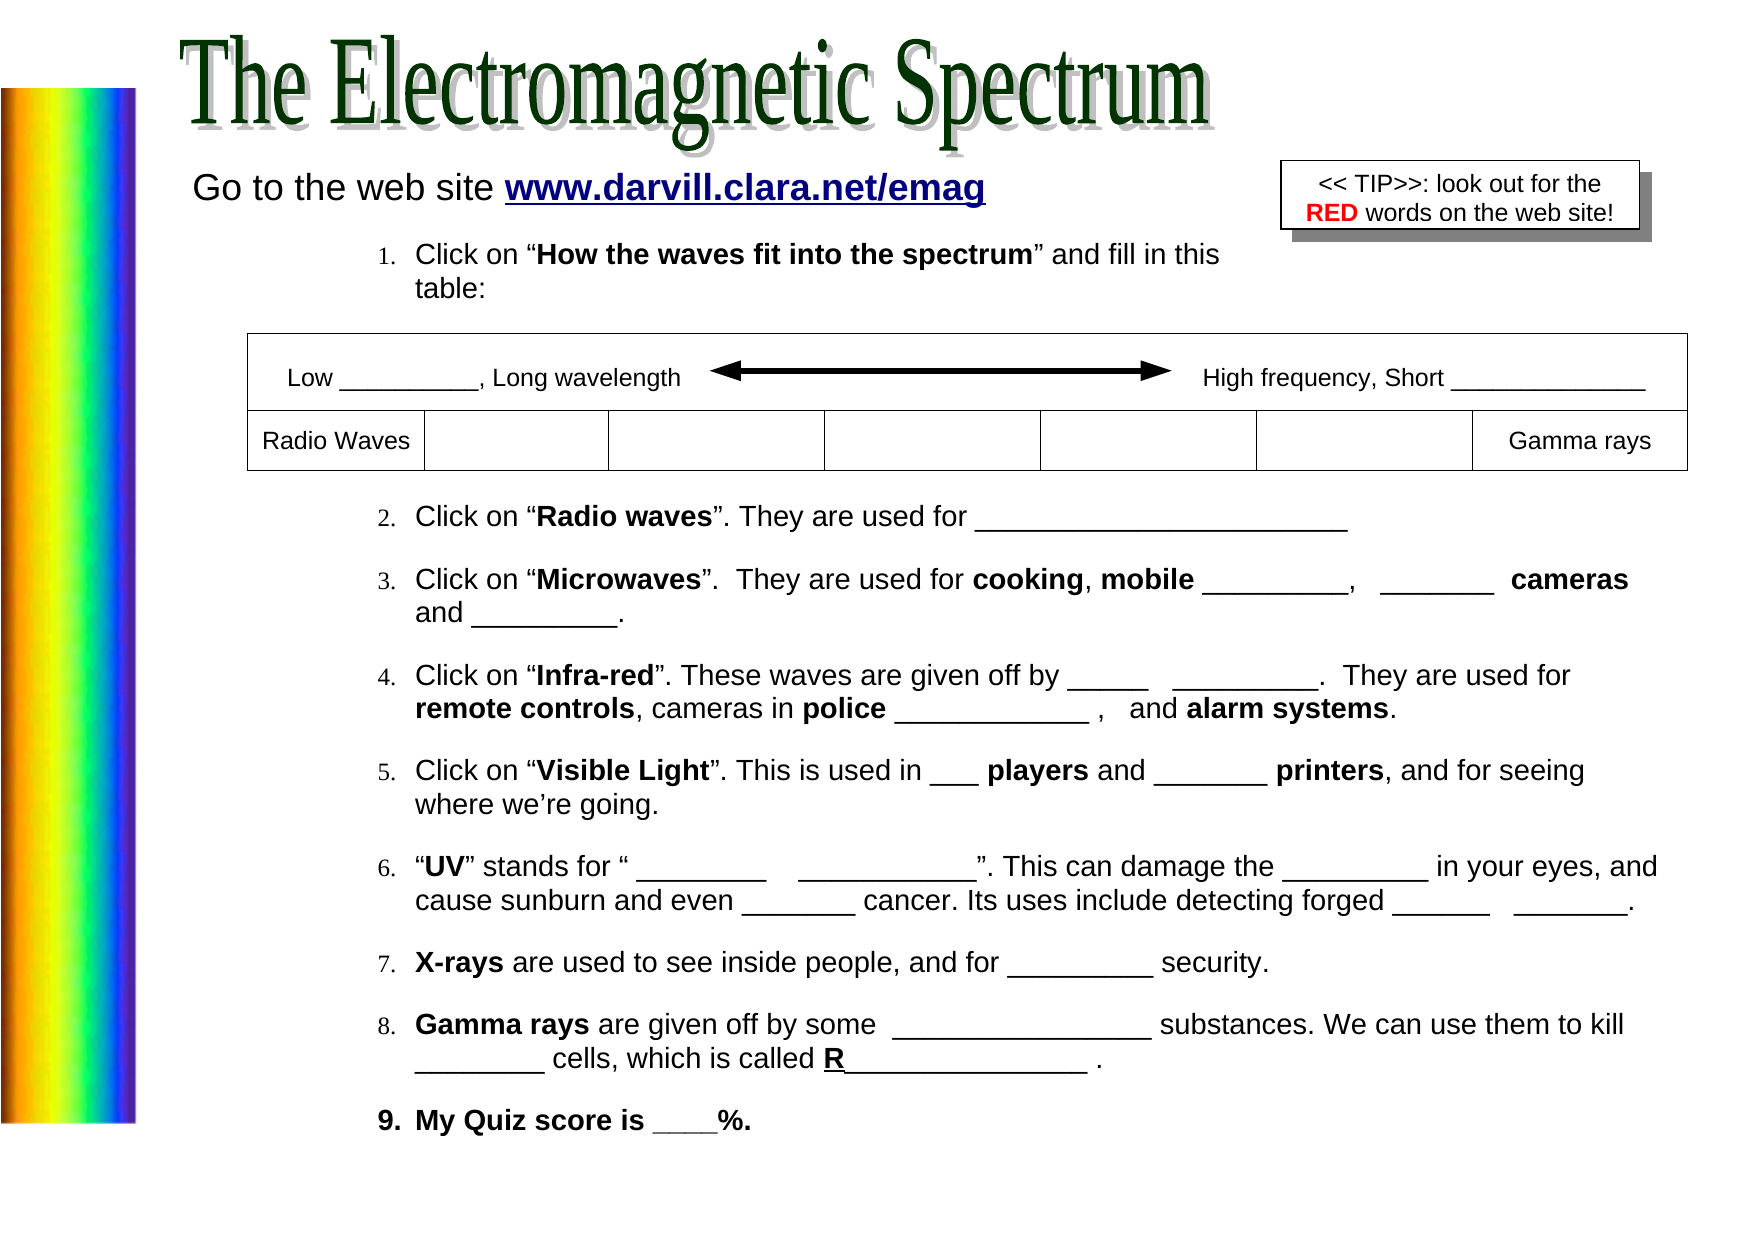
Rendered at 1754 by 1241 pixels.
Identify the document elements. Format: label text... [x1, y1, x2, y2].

list Gamma rays are given off by some ________________ substances. We can use them to kill ________ cells, which is called R_______________ . [377, 1007, 1665, 1103]
table_cell Gamma rays [1473, 411, 1687, 469]
table_cell [1257, 411, 1472, 469]
table_cell Radio Waves [248, 411, 424, 469]
subtitle Go to the web site www.darvill.clara.net/emag [192, 165, 1280, 208]
list Click on “Visible Light”. This is used in ___ players and _______ printers, and for seeing where we’re going. [377, 753, 1665, 849]
table_cell [609, 411, 824, 469]
list Click on “Radio waves”. They are used for _______________________ [377, 499, 1665, 562]
list Click on “Microwaves”. They are used for cooking, mobile _________, _______ cameras and _________. [377, 562, 1665, 657]
list My Quiz score is ____%. [377, 1103, 1665, 1137]
table_cell [425, 411, 608, 469]
list “UV” stands for “ ________ ___________”. This can damage the _________ in your eyes, and cause sunburn and even _______ cancer. Its uses include detecting forged ______ _______. [377, 849, 1665, 945]
list X-rays are used to see inside people, and for _________ security. [377, 945, 1665, 1007]
list Click on “Infra-red”. These waves are given off by _____ _________. They are used for remote controls, cameras in police ____________ , and alarm systems. [377, 657, 1665, 753]
subtitle [1640, 165, 1665, 208]
text << TIP>>: look out for the RED words on the web site! [1296, 169, 1623, 220]
list Click on “How the waves fit into the spectrum” and fill in this table: [377, 237, 1665, 333]
table_header Low __________, Long wavelength High frequency, Short ______________ [248, 334, 1687, 410]
table_cell [825, 411, 1040, 469]
table_cell [1041, 411, 1256, 469]
